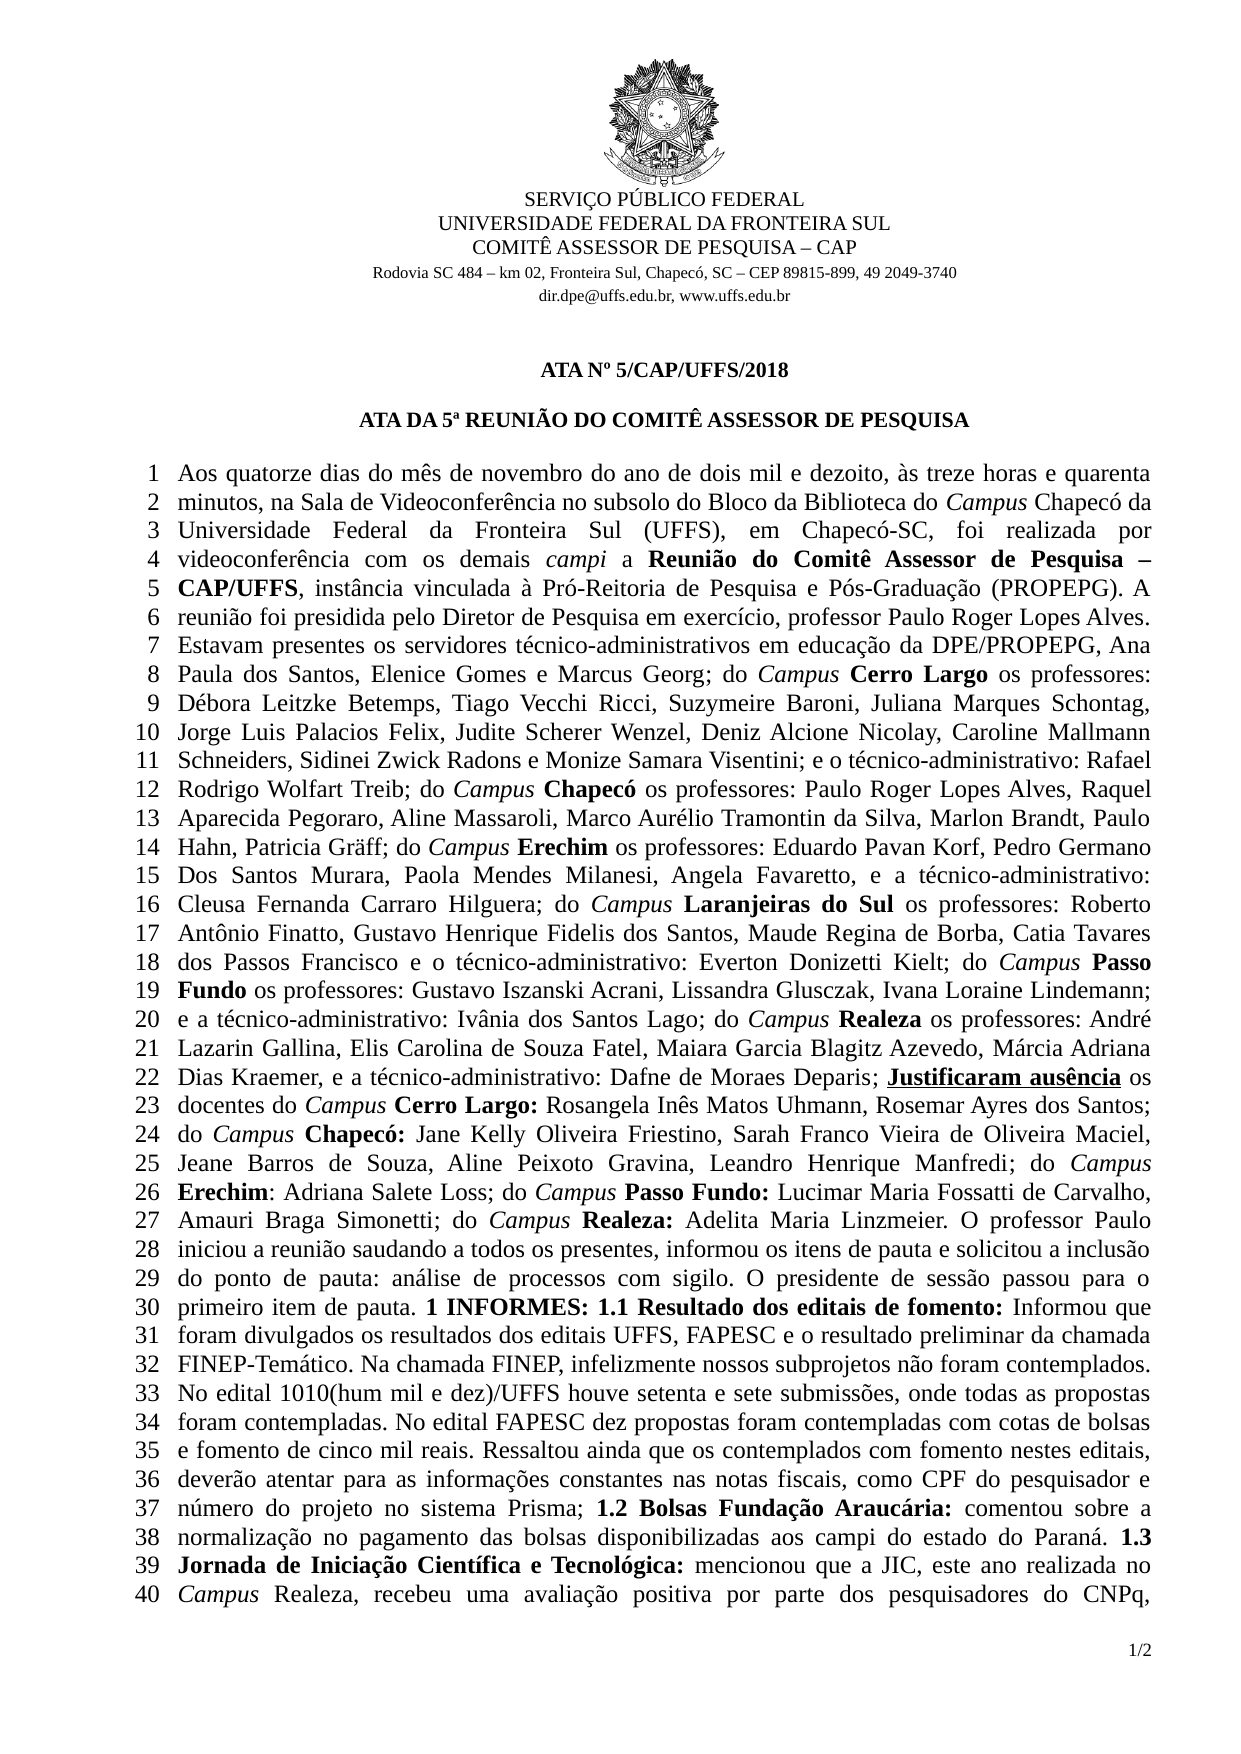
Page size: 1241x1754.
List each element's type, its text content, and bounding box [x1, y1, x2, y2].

text ATA DA 5ª REUNIÃO DO Comitê assessor de pesquisa [177, 407, 1152, 433]
text ATA Nº 5/cap/UFFS/2018 [177, 357, 1152, 382]
text Aos quatorze dias do mês de novembro do ano de dois mil e dezoito, às treze horas e quarenta minutos, na Sala de Videoconferência no subsolo do Bloco da Biblioteca do Campus Chapecó da Universidade Federal da Fronteira Sul (UFFS), em Chapecó-SC, foi realizada por videoconferência com os demais campi a Reunião do Comitê Assessor de Pesquisa – CAP/UFFS, instância vinculada à Pró-Reitoria de Pesquisa e Pós-Graduação (PROPEPG). A reunião foi presidida pelo Diretor de Pesquisa em exercício, professor Paulo Roger Lopes Alves. Estavam presentes os servidores técnico-administrativos em educação da DPE/PROPEPG, Ana Paula dos Santos, Elenice Gomes e Marcus Georg; do Campus Cerro Largo os professores: Débora Leitzke Betemps, Tiago Vecchi Ricci, Suzymeire Baroni, Juliana Marques Schontag, Jorge Luis Palacios Felix, Judite Scherer Wenzel, Deniz Alcione Nicolay, Caroline Mallmann Schneiders, Sidinei Zwick Radons e Monize Samara Visentini; e o técnico-administrativo: Rafael Rodrigo Wolfart Treib; do Campus Chapecó os professores: Paulo Roger Lopes Alves, Raquel Aparecida Pegoraro, Aline Massaroli, Marco Aurélio Tramontin da Silva, Marlon Brandt, Paulo Hahn, Patricia Gräff; do Campus Erechim os professores: Eduardo Pavan Korf, Pedro Germano Dos Santos Murara, Paola Mendes Milanesi, Angela Favaretto, e a técnico-administrativo: Cleusa Fernanda Carraro Hilguera; do Campus Laranjeiras do Sul os professores: Roberto Antônio Finatto, Gustavo Henrique Fidelis dos Santos, Maude Regina de Borba, Catia Tavares dos Passos Francisco e o técnico-administrativo: Everton Donizetti Kielt; do Campus Passo Fundo os professores: Gustavo Iszanski Acrani, Lissandra Glusczak, Ivana Loraine Lindemann; e a técnico-administrativo: Ivânia dos Santos Lago; do Campus Realeza os professores: André Lazarin Gallina, Elis Carolina de Souza Fatel, Maiara Garcia Blagitz Azevedo, Márcia Adriana Dias Kraemer, e a técnico-administrativo: Dafne de Moraes Deparis; Justificaram ausência os docentes do Campus Cerro Largo: Rosangela Inês Matos Uhmann, Rosemar Ayres dos Santos; do Campus Chapecó: Jane Kelly Oliveira Friestino, Sarah Franco Vieira de Oliveira Maciel, Jeane Barros de Souza, Aline Peixoto Gravina, Leandro Henrique Manfredi; do Campus Erechim: Adriana Salete Loss; do Campus Passo Fundo: Lucimar Maria Fossatti de Carvalho, Amauri Braga Simonetti; do Campus Realeza: Adelita Maria Linzmeier. O professor Paulo iniciou a reunião saudando a todos os presentes, informou os itens de pauta e solicitou a inclusão do ponto de pauta: análise de processos com sigilo. O presidente de sessão passou para o primeiro item de pauta. 1 INFORMES: 1.1 Resultado dos editais de fomento: Informou que foram divulgados os resultados dos editais UFFS, FAPESC e o resultado preliminar da chamada FINEP-Temático. Na chamada FINEP, infelizmente nossos subprojetos não foram contemplados. No edital 1010(hum mil e dez)/UFFS houve setenta e sete submissões, onde todas as propostas foram contempladas. No edital FAPESC dez propostas foram contempladas com cotas de bolsas e fomento de cinco mil reais. Ressaltou ainda que os contemplados com fomento nestes editais, deverão atentar para as informações constantes nas notas fiscais, como CPF do pesquisador e número do projeto no sistema Prisma; 1.2 Bolsas Fundação Araucária: comentou sobre a normalização no pagamento das bolsas disponibilizadas aos campi do estado do Paraná. 1.3 Jornada de Iniciação Científica e Tecnológica: mencionou que a JIC, este ano realizada no Campus Realeza, recebeu uma avaliação positiva por parte dos pesquisadores do CNPq, [177, 458, 1152, 1608]
